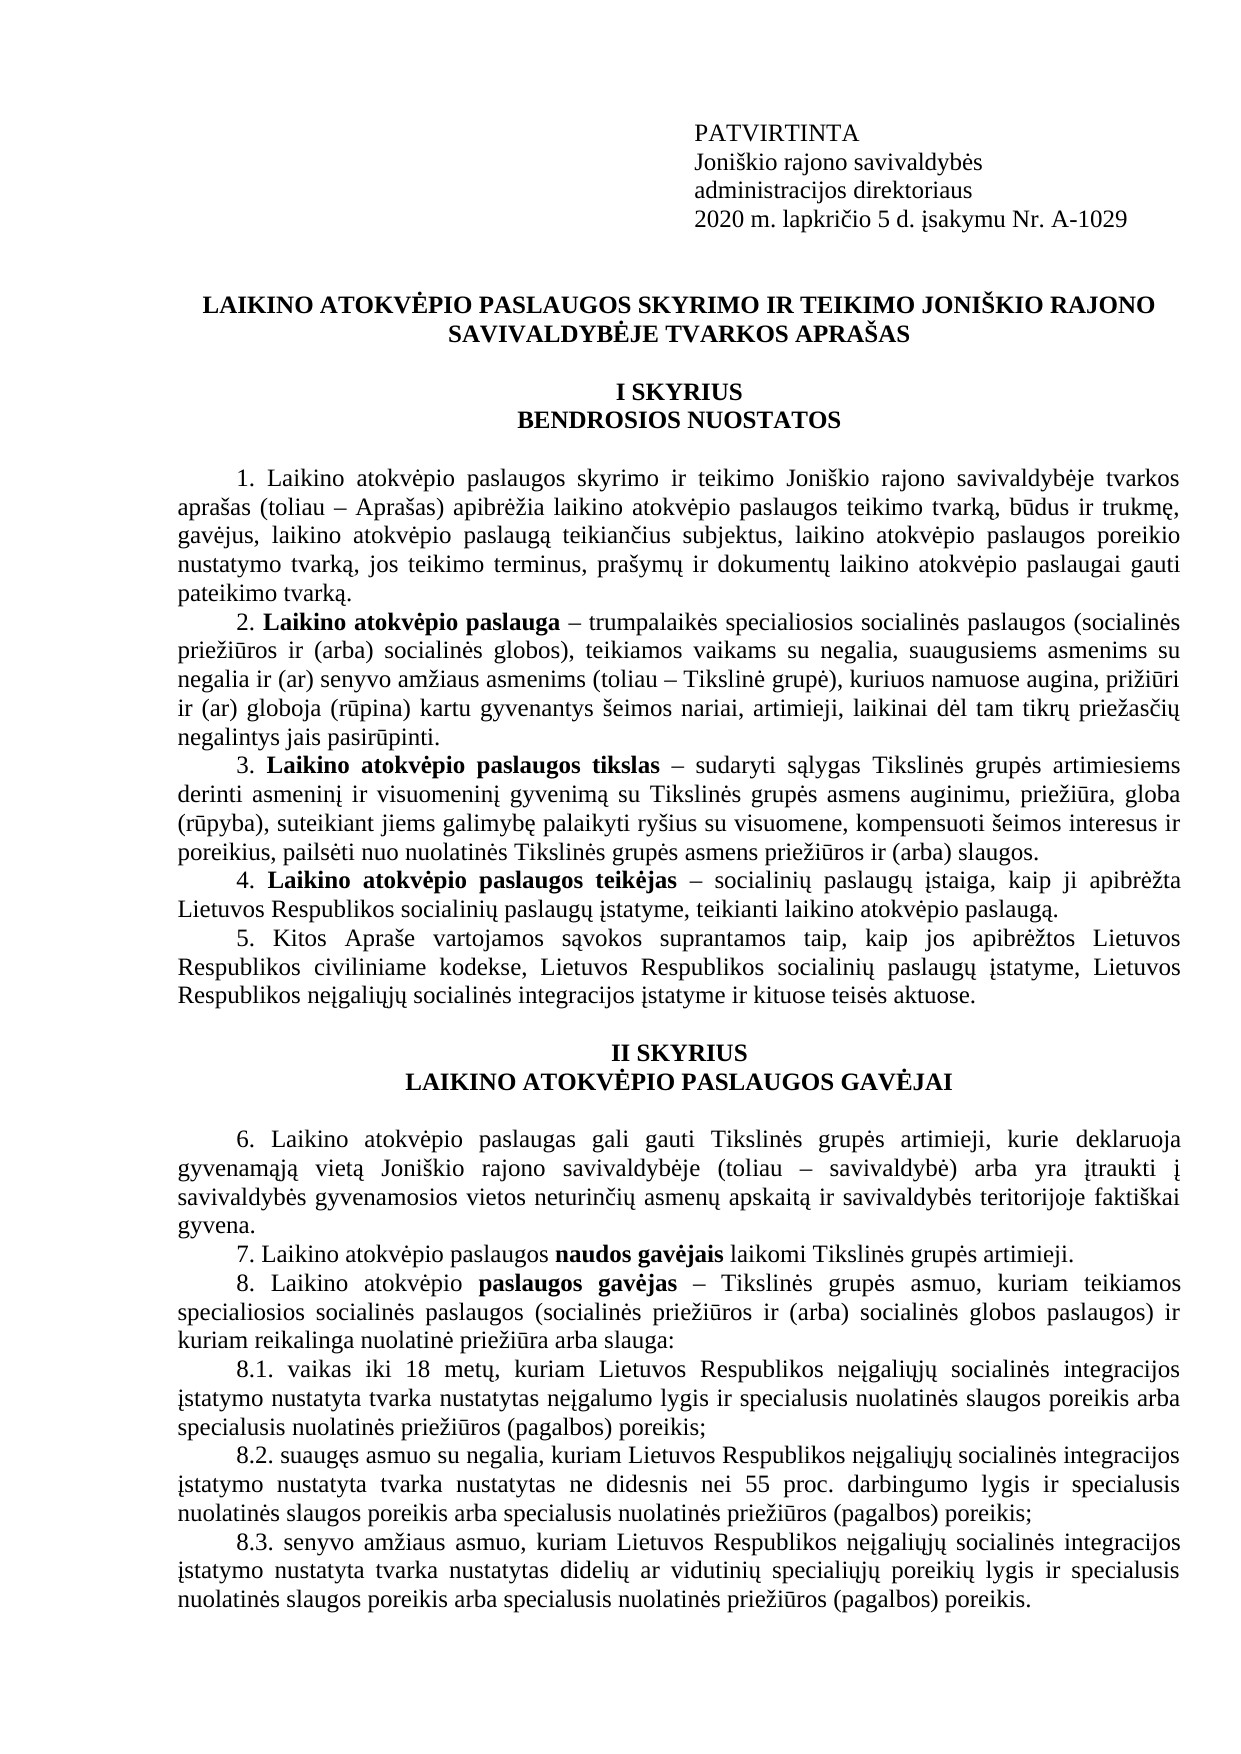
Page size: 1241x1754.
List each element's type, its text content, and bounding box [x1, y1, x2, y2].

text 8.3. senyvo amžiaus asmuo, kuriam Lietuvos Respublikos neįgaliųjų socialinės integracijos įstatymo nustatyta tvarka nustatytas didelių ar vidutinių specialiųjų poreikių lygis ir specialusis nuolatinės slaugos poreikis arba specialusis nuolatinės priežiūros (pagalbos) poreikis. [177, 1527, 1181, 1613]
text LAIKINO ATOKVĖPIO PASLAUGOS SKYRIMO IR TEIKIMO JONIŠKIO RAJONO SAVIVALDYBĖJE TVARKOS APRAŠAS [177, 291, 1181, 348]
text LAIKINO ATOKVĖPIO PASLAUGOS GAVĖJAI [177, 1067, 1181, 1096]
text 2. Laikino atokvėpio paslauga – trumpalaikės specialiosios socialinės paslaugos (socialinės priežiūros ir (arba) socialinės globos), teikiamos vaikams su negalia, suaugusiems asmenims su negalia ir (ar) senyvo amžiaus asmenims (toliau – Tikslinė grupė), kuriuos namuose augina, prižiūri ir (ar) globoja (rūpina) kartu gyvenantys šeimos nariai, artimieji, laikinai dėl tam tikrų priežasčių negalintys jais pasirūpinti. [177, 607, 1181, 751]
text BENDROSIOS NUOSTATOS [177, 406, 1181, 434]
text administracijos direktoriaus [694, 176, 1181, 204]
text II SKYRIUS [177, 1038, 1181, 1067]
text 7. Laikino atokvėpio paslaugos naudos gavėjais laikomi Tikslinės grupės artimieji. [177, 1239, 1181, 1268]
text 2020 m. lapkričio 5 d. įsakymu Nr. A-1029 [694, 204, 1181, 233]
text 5. Kitos Apraše vartojamos sąvokos suprantamos taip, kaip jos apibrėžtos Lietuvos Respublikos civiliniame kodekse, Lietuvos Respublikos socialinių paslaugų įstatyme, Lietuvos Respublikos neįgaliųjų socialinės integracijos įstatyme ir kituose teisės aktuose. [177, 923, 1181, 1009]
text 1. Laikino atokvėpio paslaugos skyrimo ir teikimo Joniškio rajono savivaldybėje tvarkos aprašas (toliau – Aprašas) apibrėžia laikino atokvėpio paslaugos teikimo tvarką, būdus ir trukmę, gavėjus, laikino atokvėpio paslaugą teikiančius subjektus, laikino atokvėpio paslaugos poreikio nustatymo tvarką, jos teikimo terminus, prašymų ir dokumentų laikino atokvėpio paslaugai gauti pateikimo tvarką. [177, 463, 1181, 607]
text 6. Laikino atokvėpio paslaugas gali gauti Tikslinės grupės artimieji, kurie deklaruoja gyvenamąją vietą Joniškio rajono savivaldybėje (toliau – savivaldybė) arba yra įtraukti į savivaldybės gyvenamosios vietos neturinčių asmenų apskaitą ir savivaldybės teritorijoje faktiškai gyvena. [177, 1124, 1181, 1239]
text PATVIRTINTA [694, 118, 1181, 147]
text 8.2. suaugęs asmuo su negalia, kuriam Lietuvos Respublikos neįgaliųjų socialinės integracijos įstatymo nustatyta tvarka nustatytas ne didesnis nei 55 proc. darbingumo lygis ir specialusis nuolatinės slaugos poreikis arba specialusis nuolatinės priežiūros (pagalbos) poreikis; [177, 1441, 1181, 1527]
text 8. Laikino atokvėpio paslaugos gavėjas – Tikslinės grupės asmuo, kuriam teikiamos specialiosios socialinės paslaugos (socialinės priežiūros ir (arba) socialinės globos paslaugos) ir kuriam reikalinga nuolatinė priežiūra arba slauga: [177, 1268, 1181, 1354]
text 8.1. vaikas iki 18 metų, kuriam Lietuvos Respublikos neįgaliųjų socialinės integracijos įstatymo nustatyta tvarka nustatytas neįgalumo lygis ir specialusis nuolatinės slaugos poreikis arba specialusis nuolatinės priežiūros (pagalbos) poreikis; [177, 1354, 1181, 1441]
text 3. Laikino atokvėpio paslaugos tikslas – sudaryti sąlygas Tikslinės grupės artimiesiems derinti asmeninį ir visuomeninį gyvenimą su Tikslinės grupės asmens auginimu, priežiūra, globa (rūpyba), suteikiant jiems galimybę palaikyti ryšius su visuomene, kompensuoti šeimos interesus ir poreikius, pailsėti nuo nuolatinės Tikslinės grupės asmens priežiūros ir (arba) slaugos. [177, 751, 1181, 866]
text 4. Laikino atokvėpio paslaugos teikėjas – socialinių paslaugų įstaiga, kaip ji apibrėžta Lietuvos Respublikos socialinių paslaugų įstatyme, teikianti laikino atokvėpio paslaugą. [177, 866, 1181, 923]
text I SKYRIUS [177, 377, 1181, 406]
text Joniškio rajono savivaldybės [694, 147, 1181, 176]
